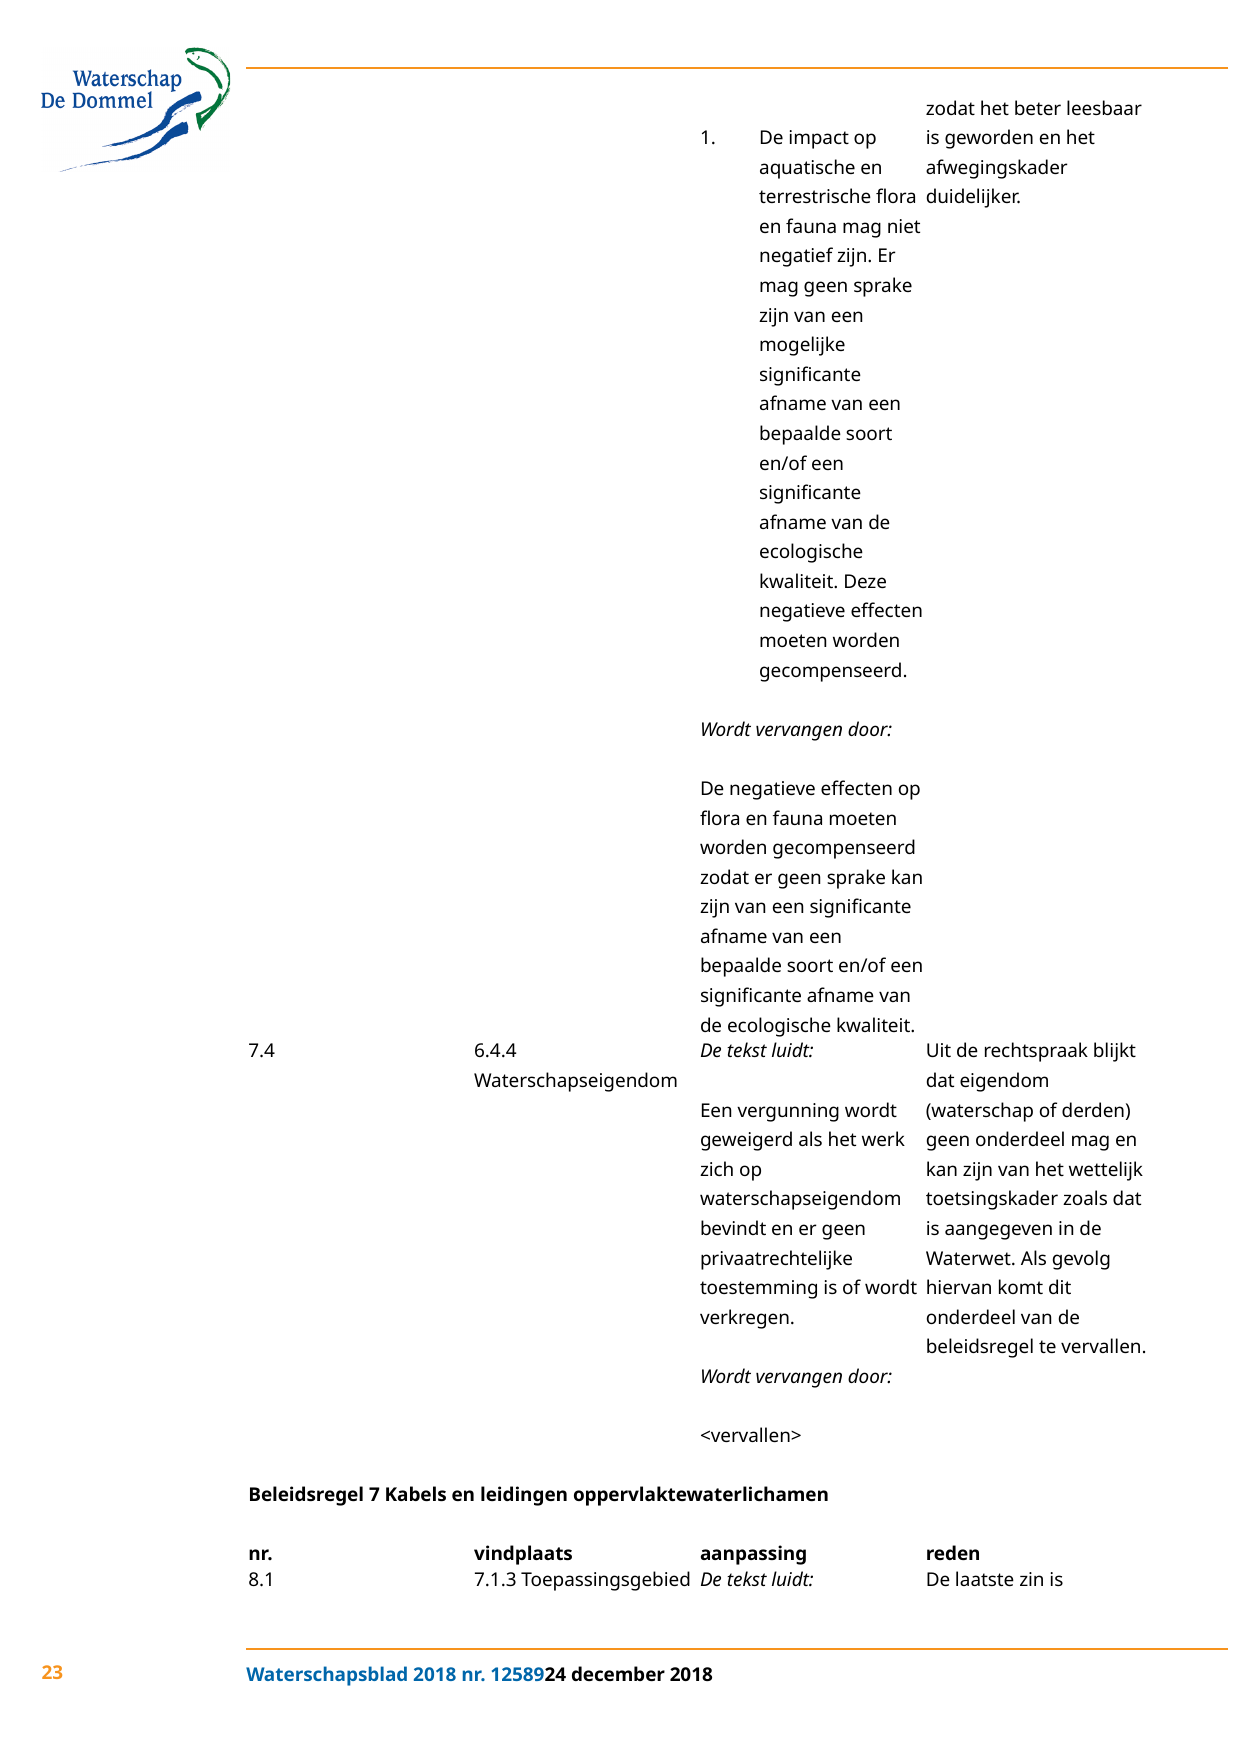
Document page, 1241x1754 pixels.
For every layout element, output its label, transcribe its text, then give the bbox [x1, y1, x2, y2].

table_header vindplaats [474, 1540, 700, 1566]
table_cell [248, 95, 474, 1038]
table_cell 6.4.4 Waterschapseigendom [474, 1038, 700, 1448]
table_cell De tekst luidt: De impact op aquatische en terrestrische flora en fauna mag niet negatief zijn. Er mag geen sprake zijn van een mogelijke significante afname van een bepaalde soort en/of een significante afname van de ecologische kwaliteit. Deze negatieve effecten moeten worden gecompenseerd. Wordt vervangen door: De negatieve effecten op flora en fauna moeten worden gecompenseerd zodat er geen sprake kan zijn van een significante afname van een bepaalde soort en/of een significante afname van de ecologische kwaliteit. [700, 95, 926, 1038]
table_cell Uit de rechtspraak blijkt dat eigendom (waterschap of derden) geen onderdeel mag en kan zijn van het wettelijk toetsingskader zoals dat is aangegeven in de Waterwet. Als gevolg hiervan komt dit onderdeel van de beleidsregel te vervallen. [926, 1038, 1152, 1448]
table_cell 7.4 [248, 1038, 474, 1448]
table_cell De tekst luidt: [700, 1566, 926, 1591]
table_header reden [926, 1540, 1152, 1566]
table_cell zodat het beter leesbaar is geworden en het afwegingskader duidelijker. [926, 95, 1152, 1038]
text Beleidsregel 7 Kabels en leidingen oppervlaktewaterlichamen [248, 1481, 1152, 1506]
table_header nr. [248, 1540, 474, 1566]
table_header aanpassing [700, 1540, 926, 1566]
table_cell 8.1 [248, 1566, 474, 1591]
picture [41, 47, 231, 172]
table_cell De tekst luidt: Een vergunning wordt geweigerd als het werk zich op waterschapseigendom bevindt en er geen privaatrechtelijke toestemming is of wordt verkregen. Wordt vervangen door: <vervallen> [700, 1038, 926, 1448]
table_cell [474, 95, 700, 1038]
table_cell 7.1.3 Toepassingsgebied [474, 1566, 700, 1591]
table_cell De laatste zin is [926, 1566, 1152, 1591]
